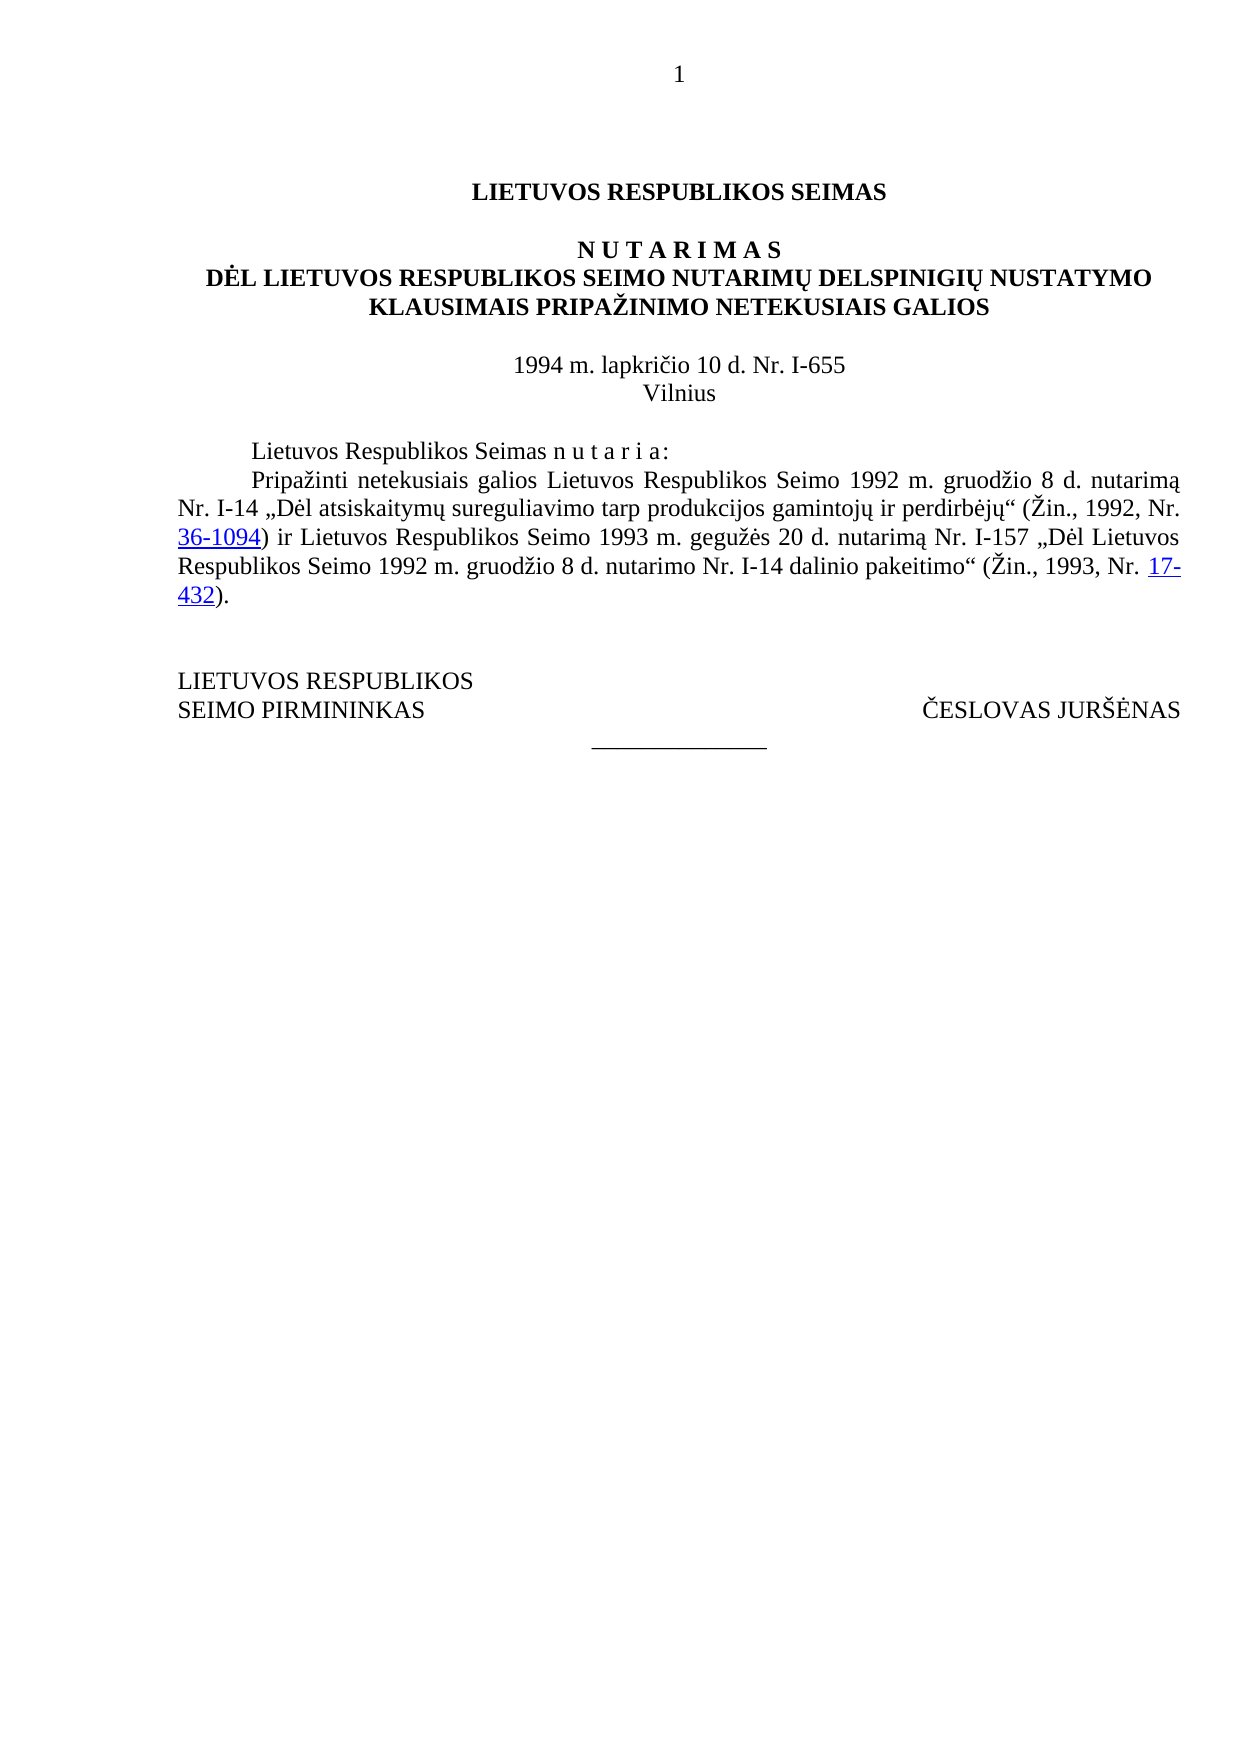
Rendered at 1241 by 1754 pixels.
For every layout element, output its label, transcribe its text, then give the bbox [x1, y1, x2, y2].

text Lietuvos Respublikos Seimas nutaria: [177, 436, 1181, 465]
text LIETUVOS RESPUBLIKOS [177, 666, 1181, 695]
text DĖL LIETUVOS RESPUBLIKOS SEIMO NUTARIMŲ DELSPINIGIŲ NUSTATYMO KLAUSIMAIS PRIPAŽINIMO NETEKUSIAIS GALIOS [177, 263, 1181, 321]
text Vilnius [177, 378, 1181, 407]
text SEIMO PIRMININKAS ČESLOVAS JURŠĖNAS [177, 695, 1181, 723]
text Pripažinti netekusiais galios Lietuvos Respublikos Seimo 1992 m. gruodžio 8 d. nutarimą Nr. I-14 „Dėl atsiskaitymų sureguliavimo tarp produkcijos gamintojų ir perdirbėjų“ (Žin., 1992, Nr. 36-1094) ir Lietuvos Respublikos Seimo 1993 m. gegužės 20 d. nutarimą Nr. I-157 „Dėl Lietuvos Respublikos Seimo 1992 m. gruodžio 8 d. nutarimo Nr. I-14 dalinio pakeitimo“ (Žin., 1993, Nr. 17-432). [177, 465, 1181, 608]
text N U T A R I M A S [177, 235, 1181, 263]
text ______________ [177, 723, 1181, 752]
text LIETUVOS RESPUBLIKOS SEIMAS [177, 177, 1181, 206]
text 1994 m. lapkričio 10 d. Nr. I-655 [177, 350, 1181, 378]
